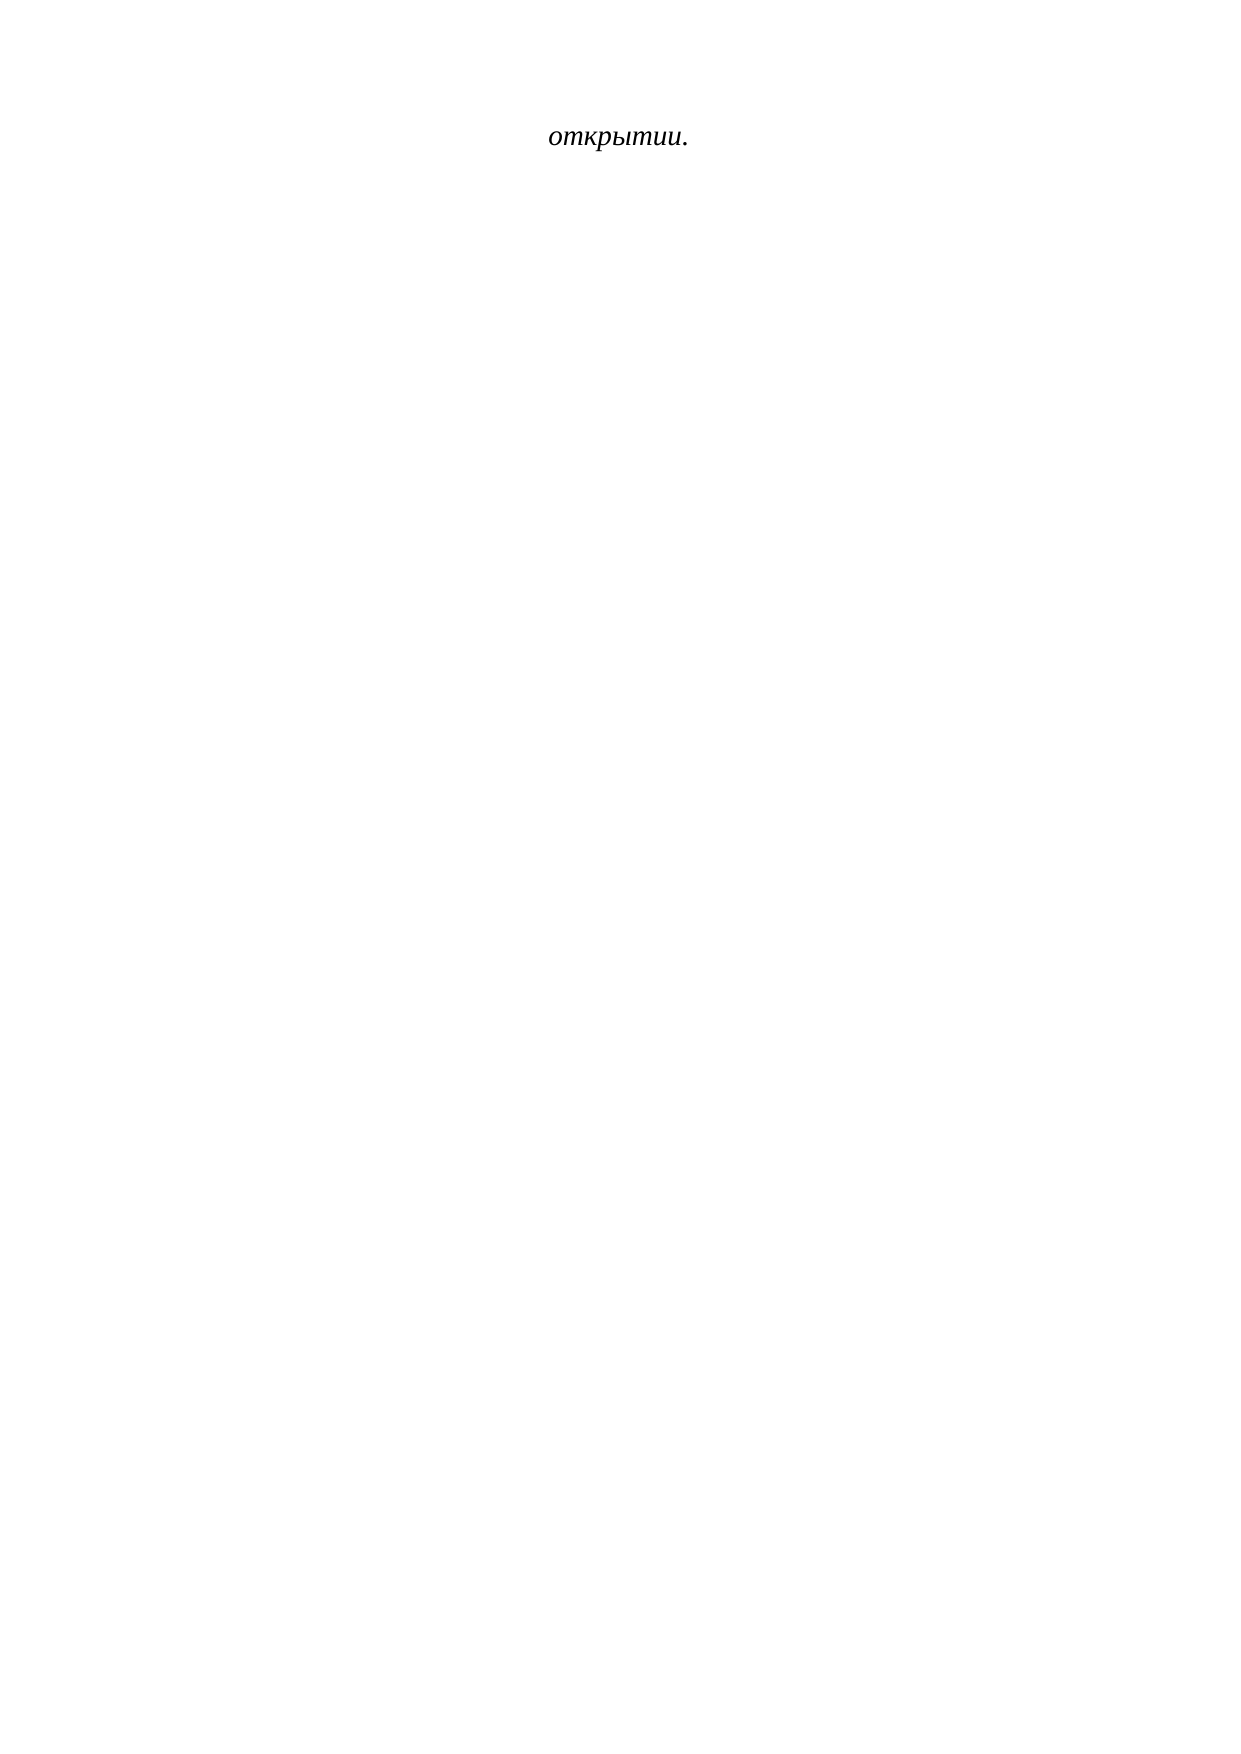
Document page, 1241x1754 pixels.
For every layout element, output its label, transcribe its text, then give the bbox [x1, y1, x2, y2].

text открытии. [118, 118, 1122, 152]
